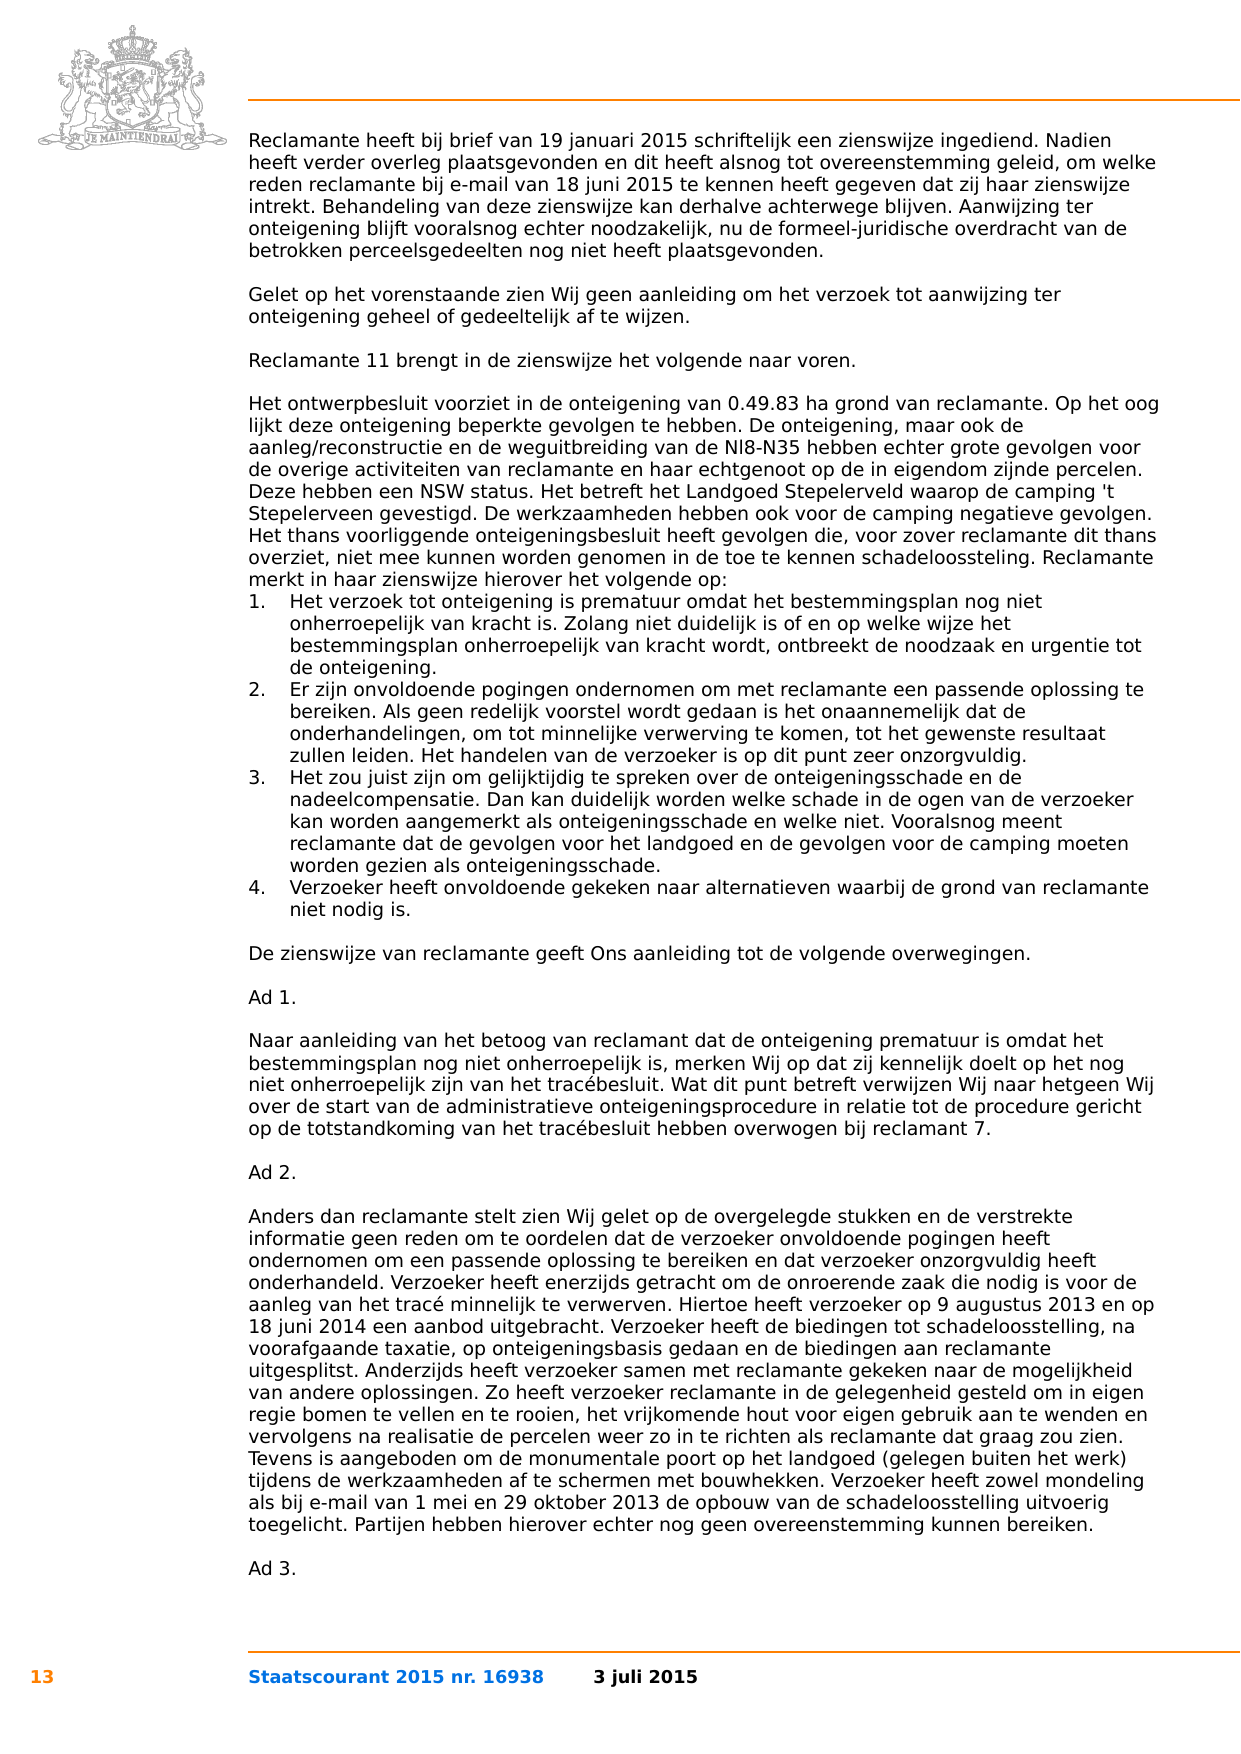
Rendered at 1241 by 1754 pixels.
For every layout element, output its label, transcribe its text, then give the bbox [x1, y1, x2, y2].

text De zienswijze van reclamante geeft Ons aanleiding tot de volgende overwegingen. [248, 943, 1163, 965]
picture [38, 25, 227, 150]
text 4. Verzoeker heeft onvoldoende gekeken naar alternatieven waarbij de grond van reclamante niet nodig is. [248, 877, 1163, 921]
text 1. Het verzoek tot onteigening is prematuur omdat het bestemmingsplan nog niet onherroepelijk van kracht is. Zolang niet duidelijk is of en op welke wijze het bestemmingsplan onherroepelijk van kracht wordt, ontbreekt de noodzaak en urgentie tot de onteigening. [248, 591, 1163, 679]
text Reclamante 11 brengt in de zienswijze het volgende naar voren. [248, 349, 1163, 371]
text 2. Er zijn onvoldoende pogingen ondernomen om met reclamante een passende oplossing te bereiken. Als geen redelijk voorstel wordt gedaan is het onaannemelijk dat de onderhandelingen, om tot minnelijke verwerving te komen, tot het gewenste resultaat zullen leiden. Het handelen van de verzoeker is op dit punt zeer onzorgvuldig. [248, 679, 1163, 767]
text Gelet op het vorenstaande zien Wij geen aanleiding om het verzoek tot aanwijzing ter onteigening geheel of gedeeltelijk af te wijzen. [248, 284, 1163, 328]
text Het ontwerpbesluit voorziet in de onteigening van 0.49.83 ha grond van reclamante. Op het oog lijkt deze onteigening beperkte gevolgen te hebben. De onteigening, maar ook de aanleg/reconstructie en de weguitbreiding van de Nl8-N35 hebben echter grote gevolgen voor de overige activiteiten van reclamante en haar echtgenoot op de in eigendom zijnde percelen. Deze hebben een NSW status. Het betreft het Landgoed Stepelerveld waarop de camping 't Stepelerveen gevestigd. De werkzaamheden hebben ook voor de camping negatieve gevolgen. Het thans voorliggende onteigeningsbesluit heeft gevolgen die, voor zover reclamante dit thans overziet, niet mee kunnen worden genomen in de toe te kennen schadeloossteling. Reclamante merkt in haar zienswijze hierover het volgende op: [248, 393, 1163, 591]
text Reclamante heeft bij brief van 19 januari 2015 schriftelijk een zienswijze ingediend. Nadien heeft verder overleg plaatsgevonden en dit heeft alsnog tot overeenstemming geleid, om welke reden reclamante bij e-mail van 18 juni 2015 te kennen heeft gegeven dat zij haar zienswijze intrekt. Behandeling van deze zienswijze kan derhalve achterwege blijven. Aanwijzing ter onteigening blijft vooralsnog echter noodzakelijk, nu de formeel-juridische overdracht van de betrokken perceelsgedeelten nog niet heeft plaatsgevonden. [248, 130, 1163, 262]
text 3. Het zou juist zijn om gelijktijdig te spreken over de onteigeningsschade en de nadeelcompensatie. Dan kan duidelijk worden welke schade in de ogen van de verzoeker kan worden aangemerkt als onteigeningsschade en welke niet. Vooralsnog meent reclamante dat de gevolgen voor het landgoed en de gevolgen voor de camping moeten worden gezien als onteigeningsschade. [248, 767, 1163, 877]
text Anders dan reclamante stelt zien Wij gelet op de overgelegde stukken en de verstrekte informatie geen reden om te oordelen dat de verzoeker onvoldoende pogingen heeft ondernomen om een passende oplossing te bereiken en dat verzoeker onzorgvuldig heeft onderhandeld. Verzoeker heeft enerzijds getracht om de onroerende zaak die nodig is voor de aanleg van het tracé minnelijk te verwerven. Hiertoe heeft verzoeker op 9 augustus 2013 en op 18 juni 2014 een aanbod uitgebracht. Verzoeker heeft de biedingen tot schadeloosstelling, na voorafgaande taxatie, op onteigeningsbasis gedaan en de biedingen aan reclamante uitgesplitst. Anderzijds heeft verzoeker samen met reclamante gekeken naar de mogelijkheid van andere oplossingen. Zo heeft verzoeker reclamante in de gelegenheid gesteld om in eigen regie bomen te vellen en te rooien, het vrijkomende hout voor eigen gebruik aan te wenden en vervolgens na realisatie de percelen weer zo in te richten als reclamante dat graag zou zien. Tevens is aangeboden om de monumentale poort op het landgoed (gelegen buiten het werk) tijdens de werkzaamheden af te schermen met bouwhekken. Verzoeker heeft zowel mondeling als bij e-mail van 1 mei en 29 oktober 2013 de opbouw van de schadeloosstelling uitvoerig toegelicht. Partijen hebben hierover echter nog geen overeenstemming kunnen bereiken. [248, 1206, 1163, 1536]
text Ad 2. [248, 1162, 1163, 1184]
text Naar aanleiding van het betoog van reclamant dat de onteigening prematuur is omdat het bestemmingsplan nog niet onherroepelijk is, merken Wij op dat zij kennelijk doelt op het nog niet onherroepelijk zijn van het tracébesluit. Wat dit punt betreft verwijzen Wij naar hetgeen Wij over de start van de administratieve onteigeningsprocedure in relatie tot de procedure gericht op de totstandkoming van het tracébesluit hebben overwogen bij reclamant 7. [248, 1030, 1163, 1140]
text Ad 1. [248, 987, 1163, 1008]
text Ad 3. [248, 1558, 1163, 1579]
